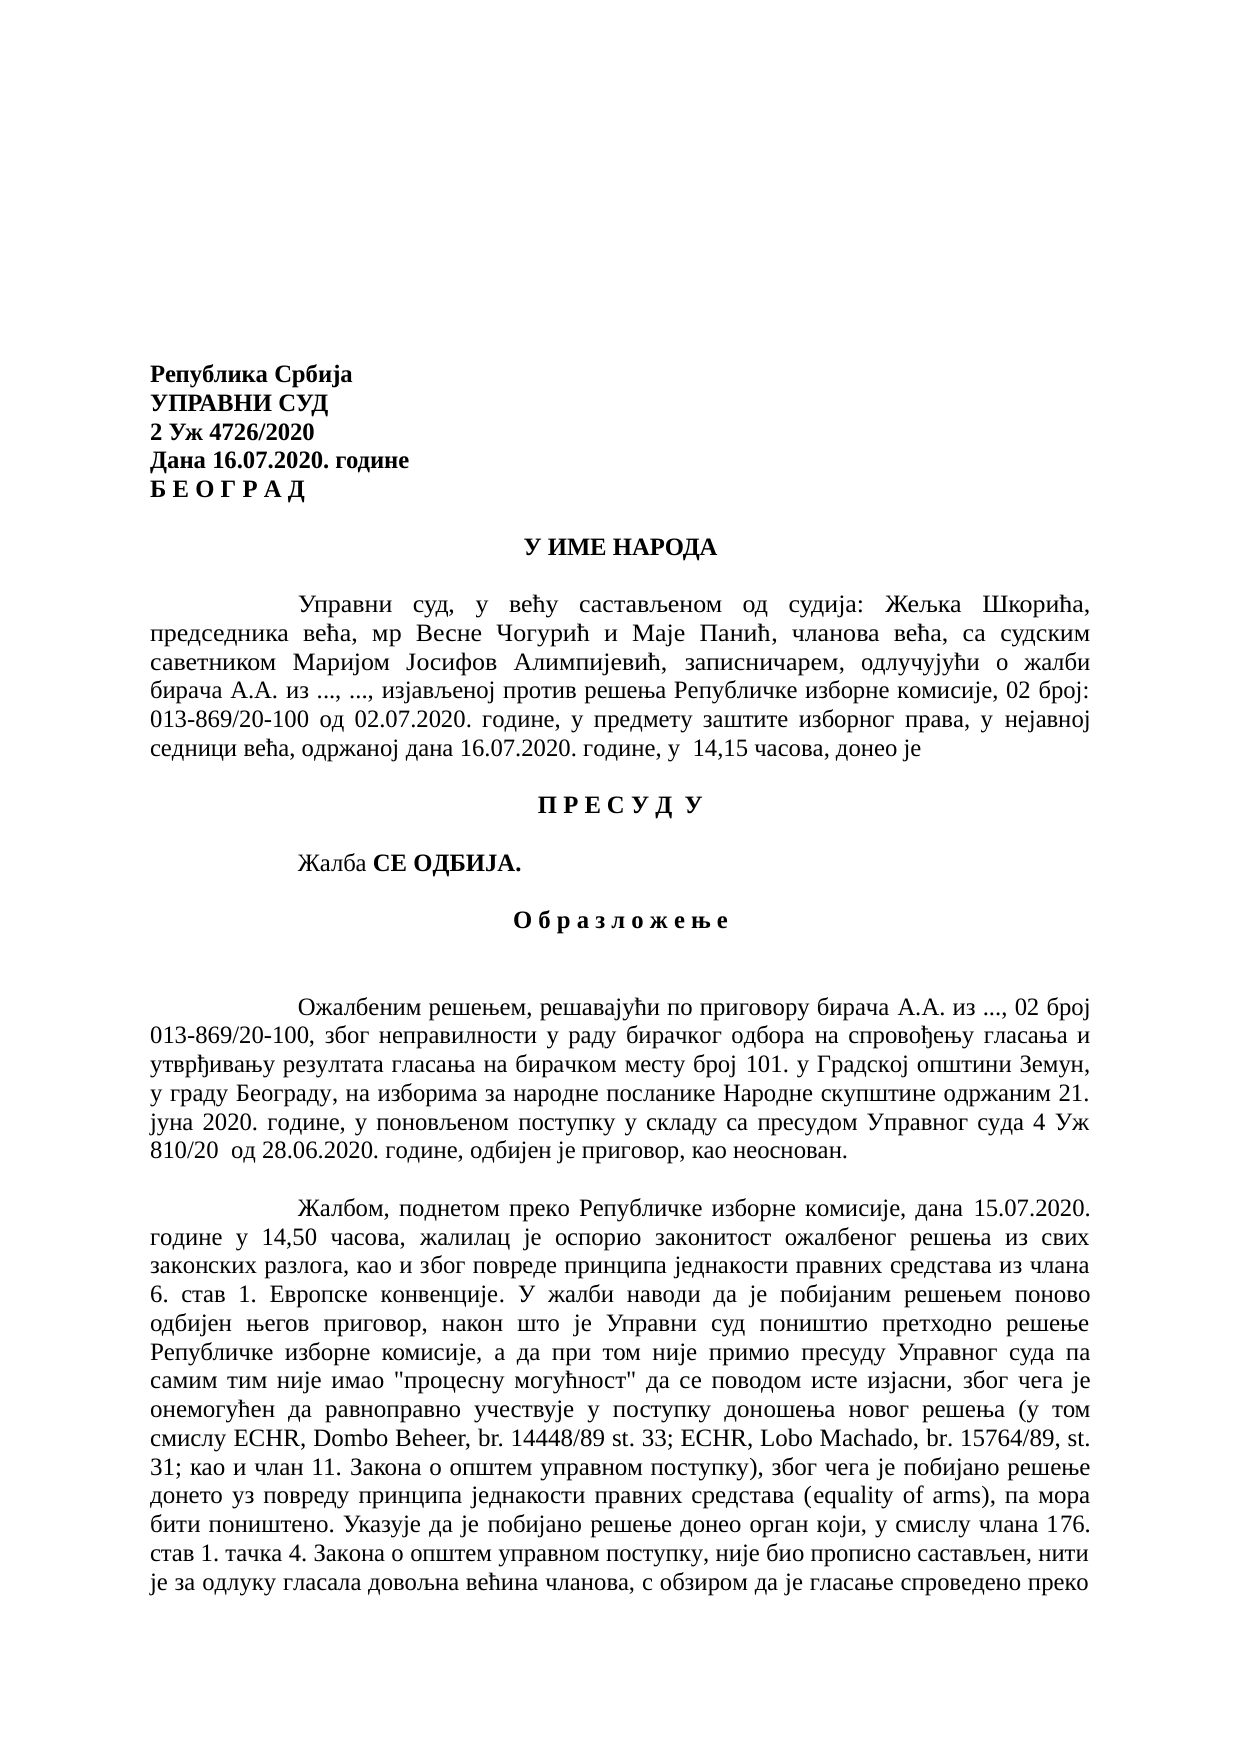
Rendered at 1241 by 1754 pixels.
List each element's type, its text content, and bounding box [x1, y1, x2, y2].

text Дана 16.07.2020. године [150, 445, 1091, 474]
text УПРАВНИ СУД [150, 388, 1091, 417]
text У ИМЕ НАРОДА [150, 532, 1091, 560]
text Б Е О Г Р А Д [150, 474, 1091, 503]
text Ожалбеним решењем, решавајући по приговору бирача A.A. из ..., 02 број 013-869/20-100, због неправилности у раду бирачког одбора на спровођењу гласања и утврђивању резултата гласања на бирачком месту број 101. у Градској општини Земун, у граду Београду, на изборима за народне посланике Народне скупштине одржаним 21. јуна 2020. године, у поновљеном поступку у складу са пресудом Управног суда 4 Уж 810/20 од 28.06.2020. године, одбијен је приговор, као неоснован. [150, 992, 1091, 1164]
text Управни суд, у већу састављеном од судија: Жељка Шкорића, председника већа, мр Весне Чогурић и Маје Панић, чланова већа, са судским саветником Маријом Јосифов Алимпијевић, записничарем, одлучујући о жалби бирача A.A. из ..., ..., изјављеној против решења Републичке изборне комисије, 02 број: 013-869/20-100 од 02.07.2020. године, у предмету заштите изборног права, у нејавној седници већа, одржаној дана 16.07.2020. године, у 14,15 часова, донео је [150, 589, 1091, 762]
text О б р а з л о ж е њ е [150, 905, 1091, 934]
text Република Србија [150, 148, 1091, 388]
text П Р Е С У Д У [150, 790, 1091, 819]
text Жалба СЕ ОДБИЈА. [150, 848, 1091, 877]
text 2 Уж 4726/2020 [150, 417, 1091, 445]
text Жалбом, поднетом преко Републичке изборне комисије, дана 15.07.2020. године у 14,50 часова, жалилац је оспорио законитост ожалбеног решења из свих законских разлога, као и због повреде принципа једнакости правних средстава из члана 6. став 1. Европске конвенције. У жалби наводи да је побијаним решењем поново одбијен његов приговор, након што је Управни суд поништио претходно решење Републичке изборне комисије, а да при том није примио пресуду Управног суда па самим тим није имао "процесну могућност" да се поводом исте изјасни, због чега је онемогућен да равноправно учествује у поступку доношења новог решења (у том смислу ECHR, Dombo Beheer, br. 14448/89 st. 33; ECHR, Lobo Machado, br. 15764/89, st. 31; као и члан 11. Закона о општем управном поступку), због чега је побијано решење донето уз повреду принципа једнакости правних средстава (equality of arms), па мора бити поништено. Указује да је побијано решење донео орган који, у смислу члана 176. став 1. тачка 4. Закона о општем управном поступку, није био прописно састављен, нити је за одлуку гласала довољна већина чланова, с обзиром да је гласање спроведено преко [150, 1193, 1091, 1595]
